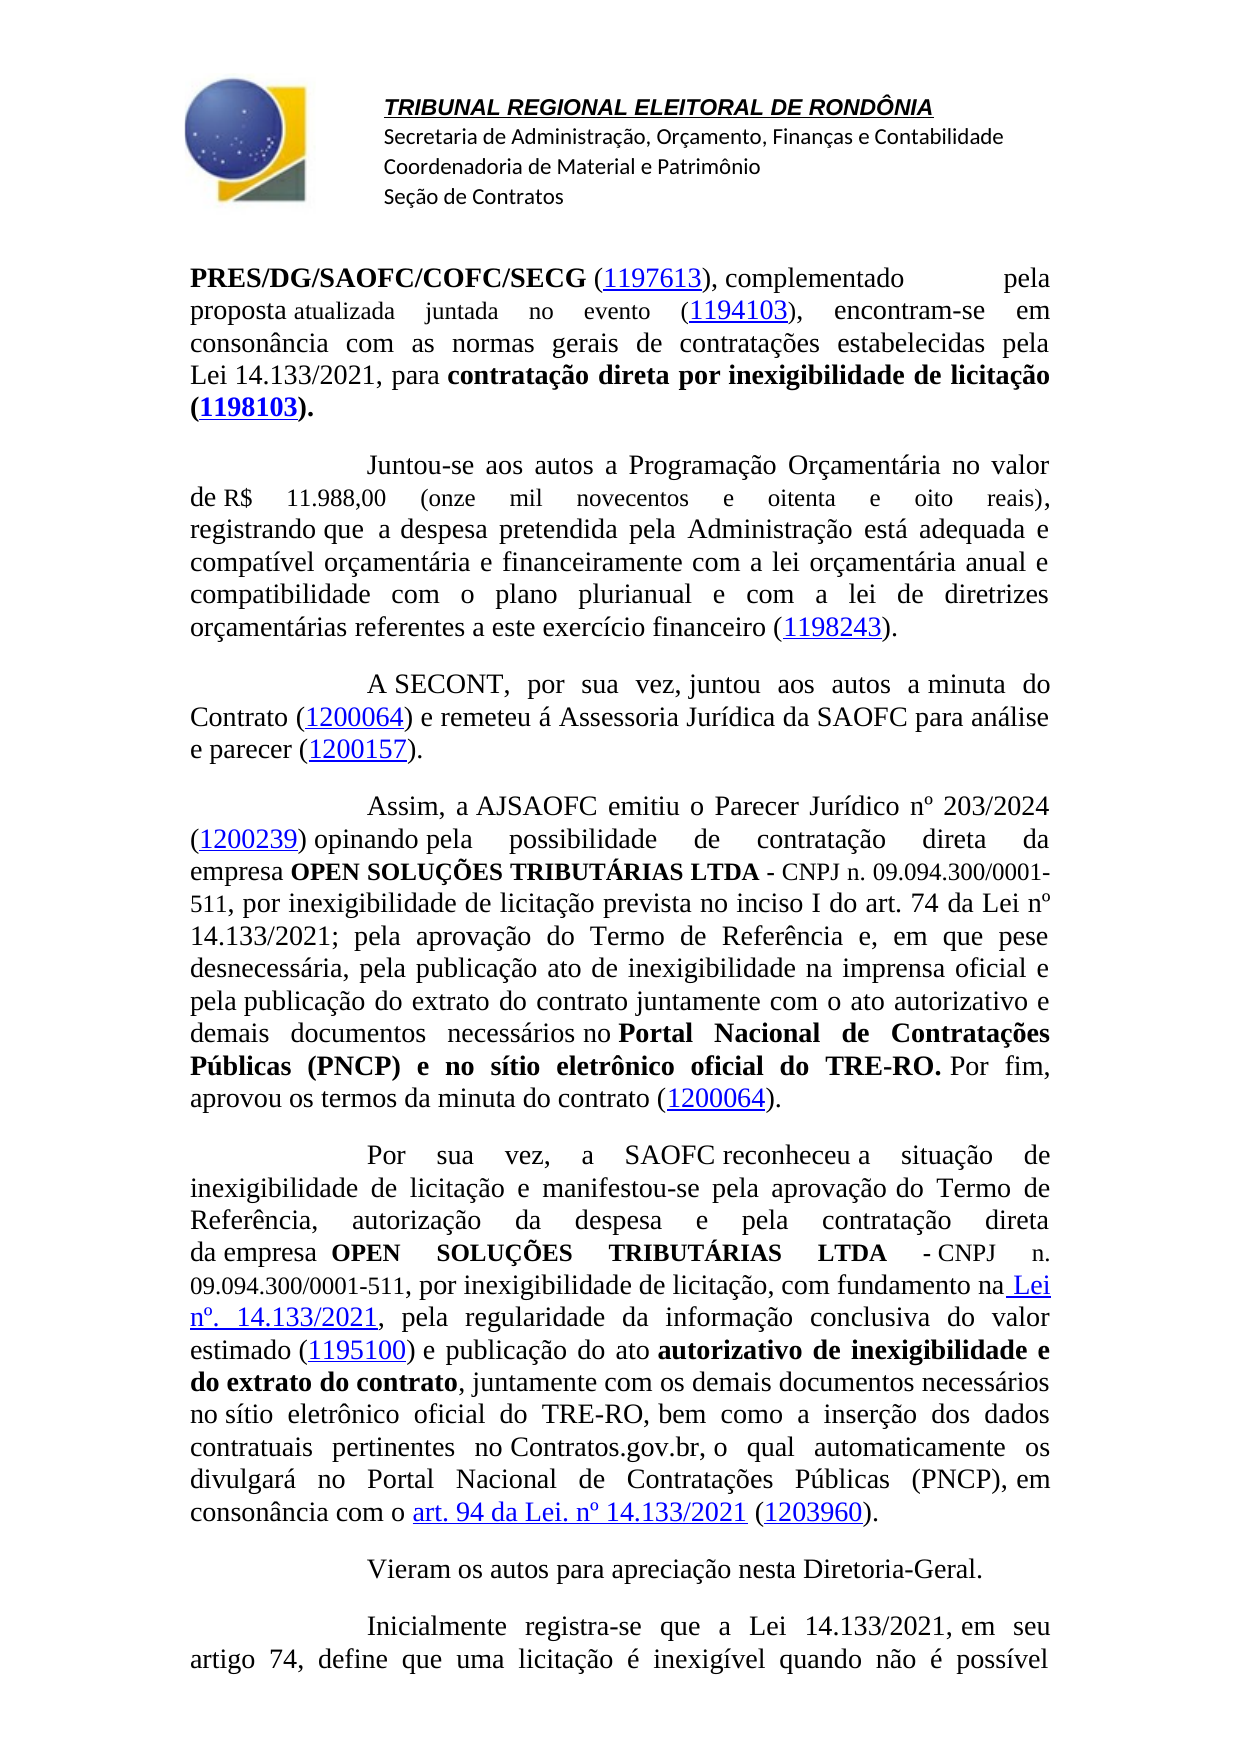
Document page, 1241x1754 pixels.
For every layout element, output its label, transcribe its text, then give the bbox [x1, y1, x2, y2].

text Vieram os autos para apreciação nesta Diretoria-Geral. [190, 1552, 1051, 1584]
text A SECONT, por sua vez, juntou aos autos a minuta do Contrato (1200064) e remeteu á Assessoria Jurídica da SAOFC para análise e parecer (1200157). [190, 667, 1051, 764]
text - PRES/DG/SAOFC/COFC/SECG (1197613), complementado pela proposta atualizada juntada no evento (1194103), encontram-se em consonância com as normas gerais de contratações estabelecidas pela Lei 14.133/2021, para contratação direta por inexigibilidade de licitação (1198103). [190, 261, 1051, 423]
text Assim, a AJSAOFC emitiu o Parecer Jurídico nº 203/2024 (1200239) opinando pela possibilidade de contratação direta da empresa OPEN SOLUÇÕES TRIBUTÁRIAS LTDA - CNPJ n. 09.094.300/0001-511, por inexigibilidade de licitação prevista no inciso I do art. 74 da Lei nº 14.133/2021; pela aprovação do Termo de Referência e, em que pese desnecessária, pela publicação ato de inexigibilidade na imprensa oficial e pela publicação do extrato do contrato juntamente com o ato autorizativo e demais documentos necessários no Portal Nacional de Contratações Públicas (PNCP) e no sítio eletrônico oficial do TRE-RO. Por fim, aprovou os termos da minuta do contrato (1200064). [190, 789, 1051, 1113]
text Por sua vez, a SAOFC reconheceu a situação de inexigibilidade de licitação e manifestou-se pela aprovação do Termo de Referência, autorização da despesa e pela contratação direta da empresa OPEN SOLUÇÕES TRIBUTÁRIAS LTDA - CNPJ n. 09.094.300/0001-511, por inexigibilidade de licitação, com fundamento na Lei nº. 14.133/2021, pela regularidade da informação conclusiva do valor estimado (1195100) e publicação do ato autorizativo de inexigibilidade e do extrato do contrato, juntamente com os demais documentos necessários no sítio eletrônico oficial do TRE-RO, bem como a inserção dos dados contratuais pertinentes no Contratos.gov.br, o qual automaticamente os divulgará no Portal Nacional de Contratações Públicas (PNCP), em consonância com o art. 94 da Lei. nº 14.133/2021 (1203960). [190, 1138, 1051, 1527]
text Juntou-se aos autos a Programação Orçamentária no valor de R$ 11.988,00 (onze mil novecentos e oitenta e oito reais), registrando que a despesa pretendida pela Administração está adequada e compatível orçamentária e financeiramente com a lei orçamentária anual e compatibilidade com o plano plurianual e com a lei de diretrizes orçamentárias referentes a este exercício financeiro (1198243). [190, 448, 1051, 642]
text Inicialmente registra-se que a Lei 14.133/2021, em seu artigo 74, define que uma licitação é inexigível quando não é possível [190, 1609, 1051, 1674]
